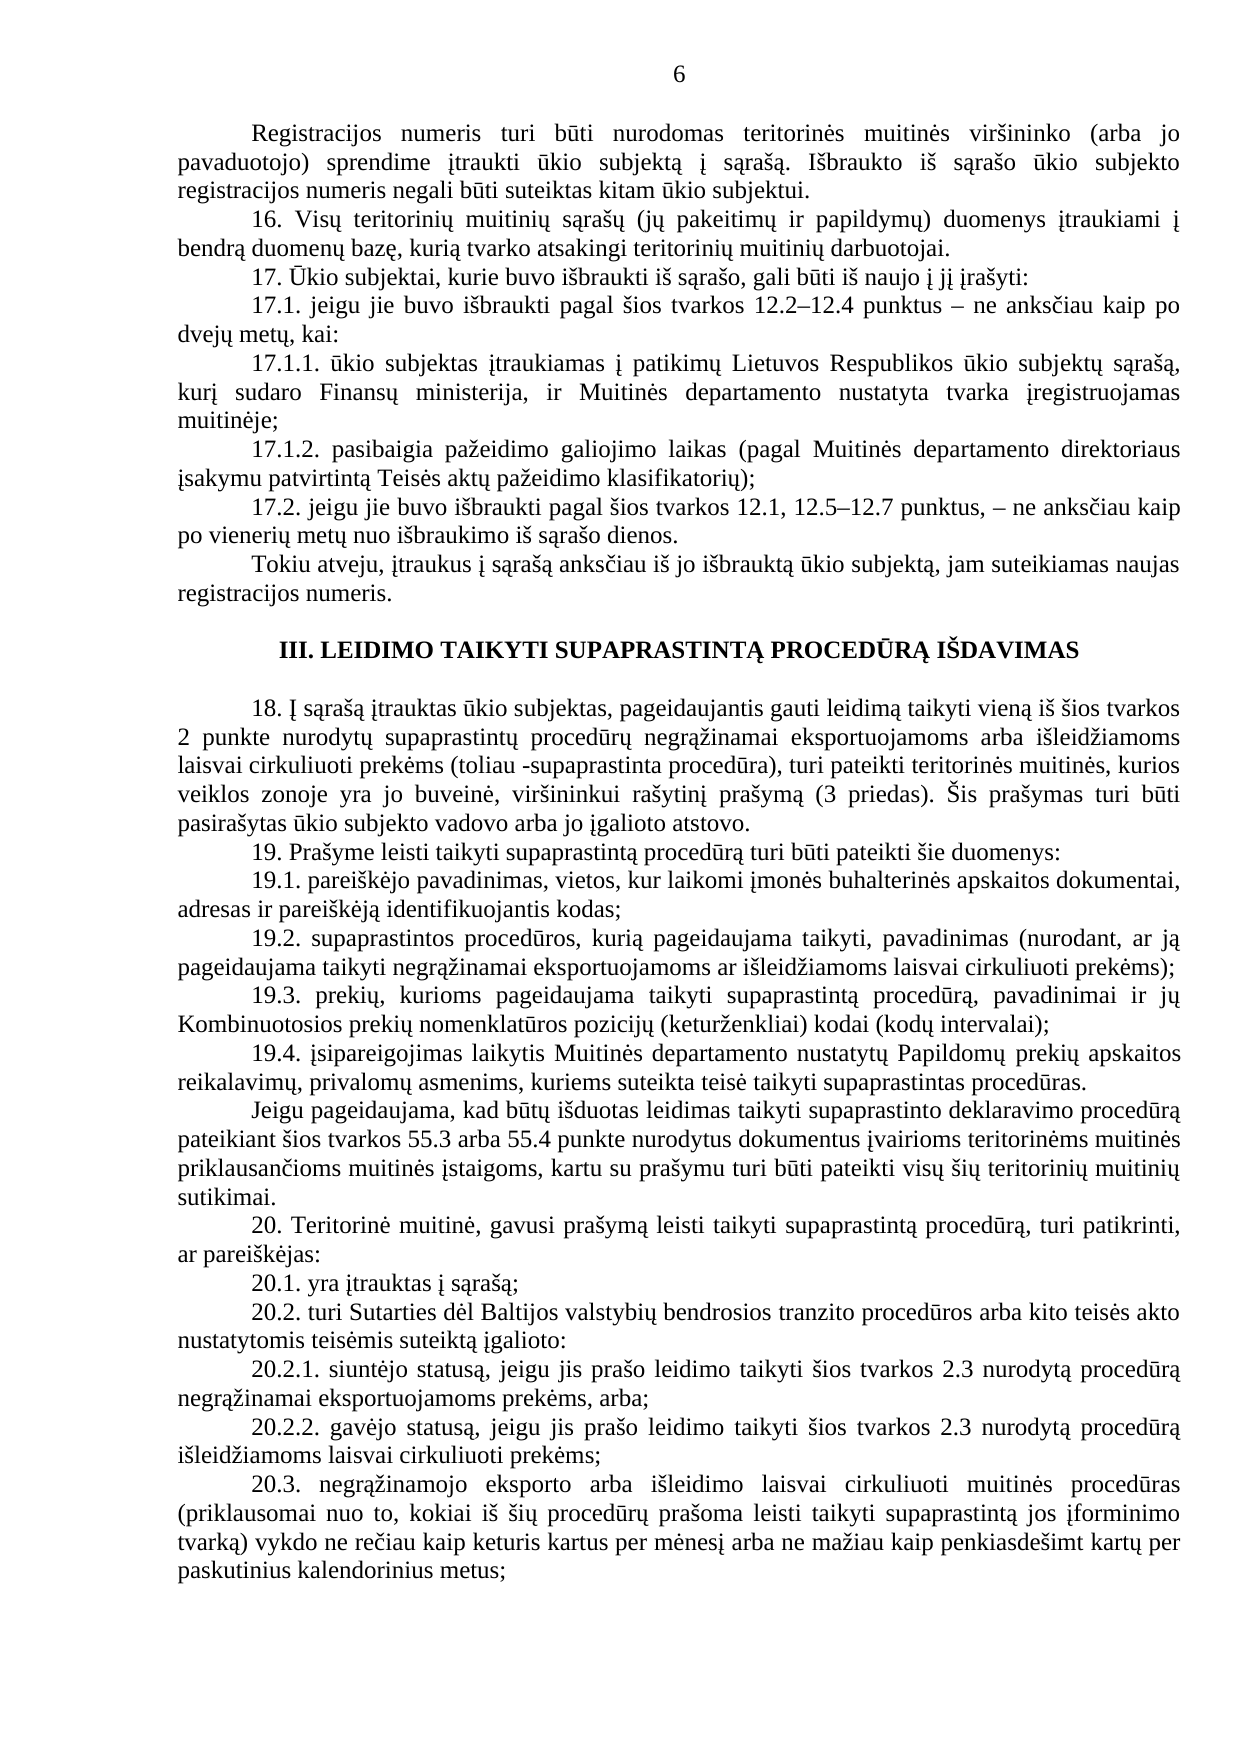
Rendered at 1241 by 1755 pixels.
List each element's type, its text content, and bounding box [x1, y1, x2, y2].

text 20.2. turi Sutarties dėl Baltijos valstybių bendrosios tranzito procedūros arba kito teisės akto nustatytomis teisėmis suteiktą įgalioto: [177, 1297, 1181, 1354]
text 17.2. jeigu jie buvo išbraukti pagal šios tvarkos 12.1, 12.5–12.7 punktus, – ne anksčiau kaip po vienerių metų nuo išbraukimo iš sąrašo dienos. [177, 492, 1181, 549]
text 17.1.1. ūkio subjektas įtraukiamas į patikimų Lietuvos Respublikos ūkio subjektų sąrašą, kurį sudaro Finansų ministerija, ir Muitinės departamento nustatyta tvarka įregistruojamas muitinėje; [177, 348, 1181, 434]
text Tokiu atveju, įtraukus į sąrašą anksčiau iš jo išbrauktą ūkio subjektą, jam suteikiamas naujas registracijos numeris. [177, 549, 1181, 607]
text 19.2. supaprastintos procedūros, kurią pageidaujama taikyti, pavadinimas (nurodant, ar ją pageidaujama taikyti negrąžinamai eksportuojamoms ar išleidžiamoms laisvai cirkuliuoti prekėms); [177, 923, 1181, 981]
text 19.4. įsipareigojimas laikytis Muitinės departamento nustatytų Papildomų prekių apskaitos reikalavimų, privalomų asmenims, kuriems suteikta teisė taikyti supaprastintas procedūras. [177, 1038, 1181, 1096]
text 20.3. negrąžinamojo eksporto arba išleidimo laisvai cirkuliuoti muitinės procedūras (priklausomai nuo to, kokiai iš šių procedūrų prašoma leisti taikyti supaprastintą jos įforminimo tvarką) vykdo ne rečiau kaip keturis kartus per mėnesį arba ne mažiau kaip penkiasdešimt kartų per paskutinius kalendorinius metus; [177, 1469, 1181, 1584]
text 18. Į sąrašą įtrauktas ūkio subjektas, pageidaujantis gauti leidimą taikyti vieną iš šios tvarkos 2 punkte nurodytų supaprastintų procedūrų negrąžinamai eksportuojamoms arba išleidžiamoms laisvai cirkuliuoti prekėms (toliau -supaprastinta procedūra), turi pateikti teritorinės muitinės, kurios veiklos zonoje yra jo buveinė, viršininkui rašytinį prašymą (3 priedas). Šis prašymas turi būti pasirašytas ūkio subjekto vadovo arba jo įgalioto atstovo. [177, 693, 1181, 837]
text 17.1. jeigu jie buvo išbraukti pagal šios tvarkos 12.2–12.4 punktus – ne anksčiau kaip po dvejų metų, kai: [177, 291, 1181, 348]
text 20.2.1. siuntėjo statusą, jeigu jis prašo leidimo taikyti šios tvarkos 2.3 nurodytą procedūrą negrąžinamai eksportuojamoms prekėms, arba; [177, 1354, 1181, 1412]
text 20. Teritorinė muitinė, gavusi prašymą leisti taikyti supaprastintą procedūrą, turi patikrinti, ar pareiškėjas: [177, 1211, 1181, 1268]
text III. LEIDIMO TAIKYTI SUPAPRASTINTĄ PROCEDŪRĄ IŠDAVIMAS [177, 636, 1181, 664]
text 17. Ūkio subjektai, kurie buvo išbraukti iš sąrašo, gali būti iš naujo į jį įrašyti: [177, 262, 1181, 291]
text 17.1.2. pasibaigia pažeidimo galiojimo laikas (pagal Muitinės departamento direktoriaus įsakymu patvirtintą Teisės aktų pažeidimo klasifikatorių); [177, 434, 1181, 492]
text 20.2.2. gavėjo statusą, jeigu jis prašo leidimo taikyti šios tvarkos 2.3 nurodytą procedūrą išleidžiamoms laisvai cirkuliuoti prekėms; [177, 1412, 1181, 1469]
text 16. Visų teritorinių muitinių sąrašų (jų pakeitimų ir papildymų) duomenys įtraukiami į bendrą duomenų bazę, kurią tvarko atsakingi teritorinių muitinių darbuotojai. [177, 204, 1181, 262]
text Jeigu pageidaujama, kad būtų išduotas leidimas taikyti supaprastinto deklaravimo procedūrą pateikiant šios tvarkos 55.3 arba 55.4 punkte nurodytus dokumentus įvairioms teritorinėms muitinės priklausančioms muitinės įstaigoms, kartu su prašymu turi būti pateikti visų šių teritorinių muitinių sutikimai. [177, 1096, 1181, 1211]
text Registracijos numeris turi būti nurodomas teritorinės muitinės viršininko (arba jo pavaduotojo) sprendime įtraukti ūkio subjektą į sąrašą. Išbraukto iš sąrašo ūkio subjekto registracijos numeris negali būti suteiktas kitam ūkio subjektui. [177, 118, 1181, 204]
text 19.3. prekių, kurioms pageidaujama taikyti supaprastintą procedūrą, pavadinimai ir jų Kombinuotosios prekių nomenklatūros pozicijų (keturženkliai) kodai (kodų intervalai); [177, 981, 1181, 1038]
text 20.1. yra įtrauktas į sąrašą; [177, 1268, 1181, 1297]
text 19. Prašyme leisti taikyti supaprastintą procedūrą turi būti pateikti šie duomenys: [177, 837, 1181, 866]
text 19.1. pareiškėjo pavadinimas, vietos, kur laikomi įmonės buhalterinės apskaitos dokumentai, adresas ir pareiškėją identifikuojantis kodas; [177, 866, 1181, 923]
